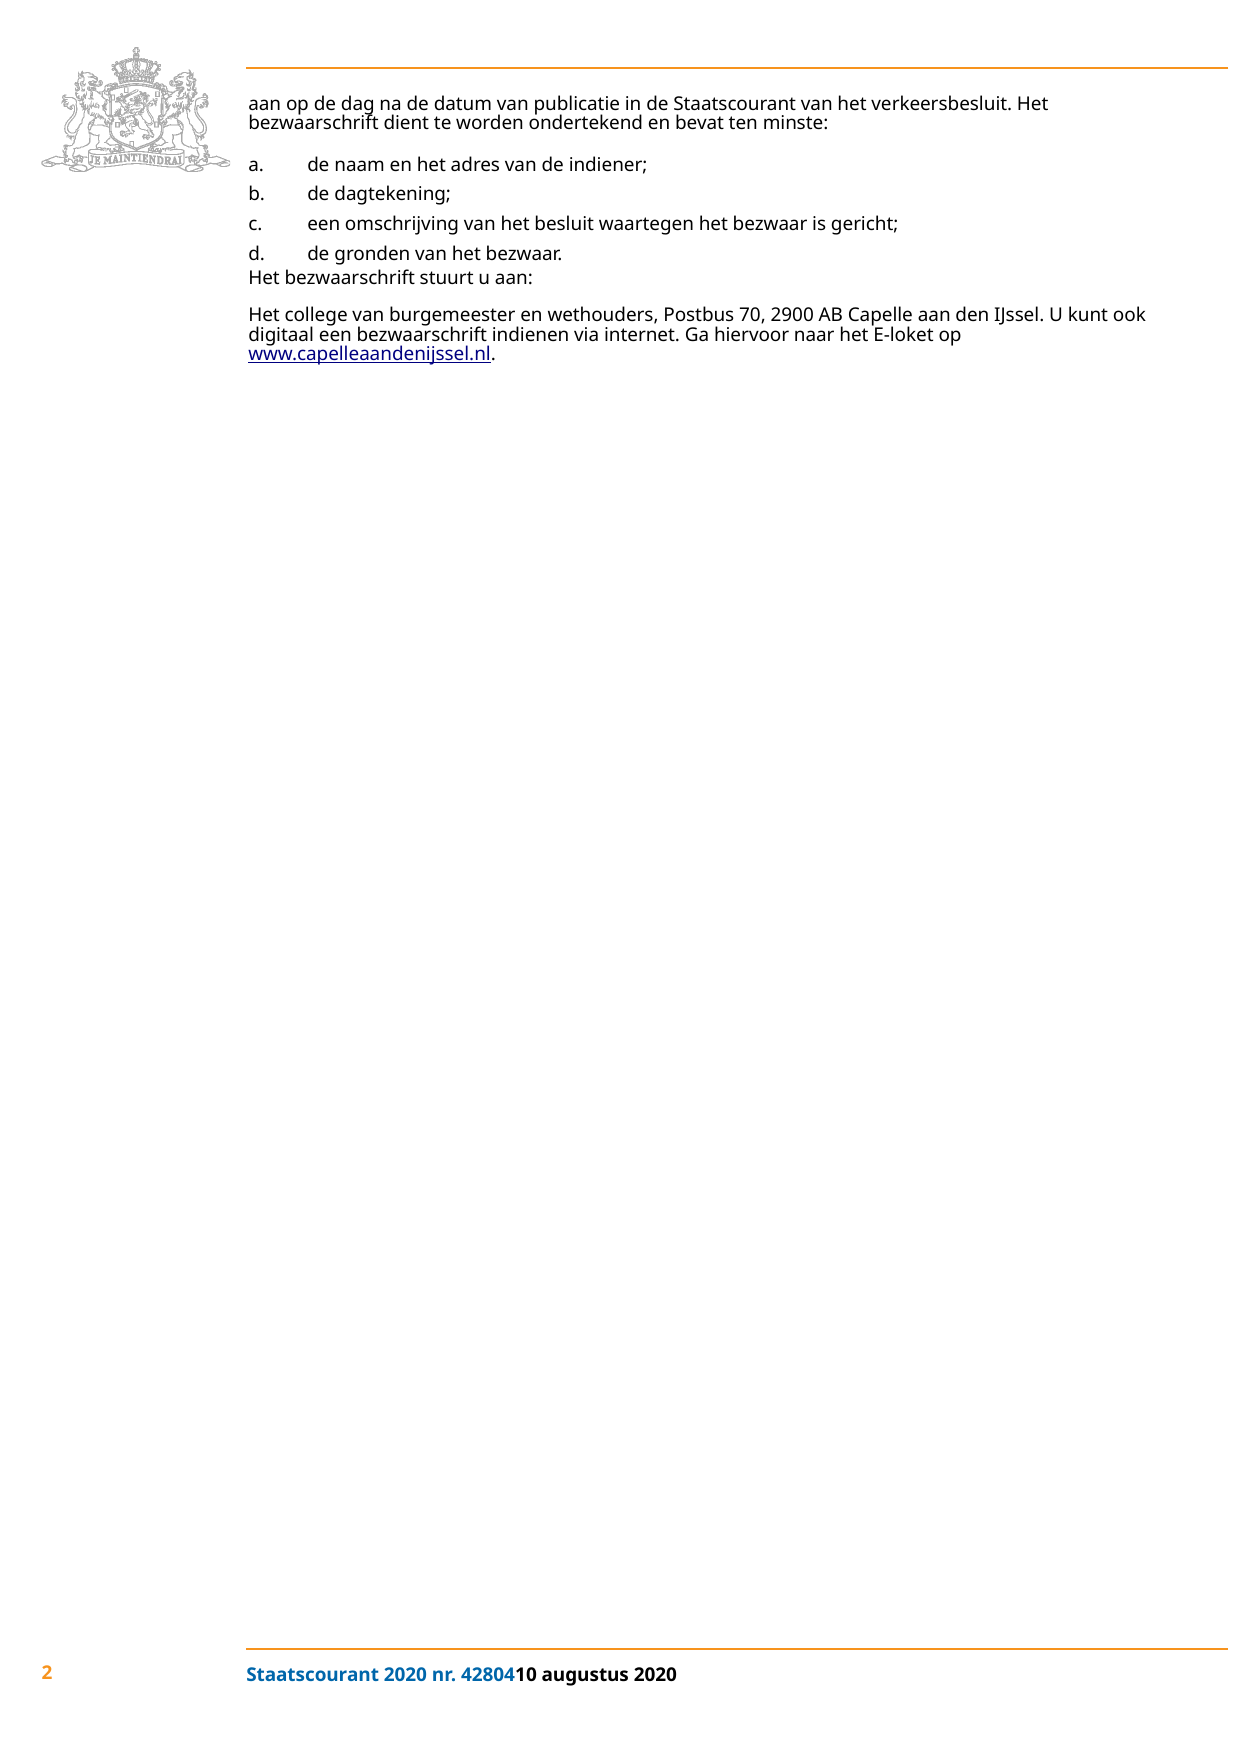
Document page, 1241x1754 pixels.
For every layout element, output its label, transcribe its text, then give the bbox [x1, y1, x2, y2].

picture [41, 47, 231, 172]
text Het college van burgemeester en wethouders, Postbus 70, 2900 AB Capelle aan den IJssel. U kunt ook digitaal een bezwaarschrift indienen via internet. Ga hiervoor naar het E-loket op www.capelleaandenijssel.nl. [248, 306, 1152, 364]
text aan op de dag na de datum van publicatie in de Staatscourant van het verkeersbesluit. Het bezwaarschrift dient te worden ondertekend en bevat ten minste: [248, 95, 1152, 133]
list een omschrijving van het besluit waartegen het bezwaar is gericht; [248, 210, 1152, 236]
list de dagtekening; [248, 181, 1152, 206]
text Het bezwaarschrift stuurt u aan: [248, 269, 1152, 289]
list de gronden van het bezwaar. [248, 240, 1152, 266]
list de naam en het adres van de indiener; [248, 151, 1152, 177]
